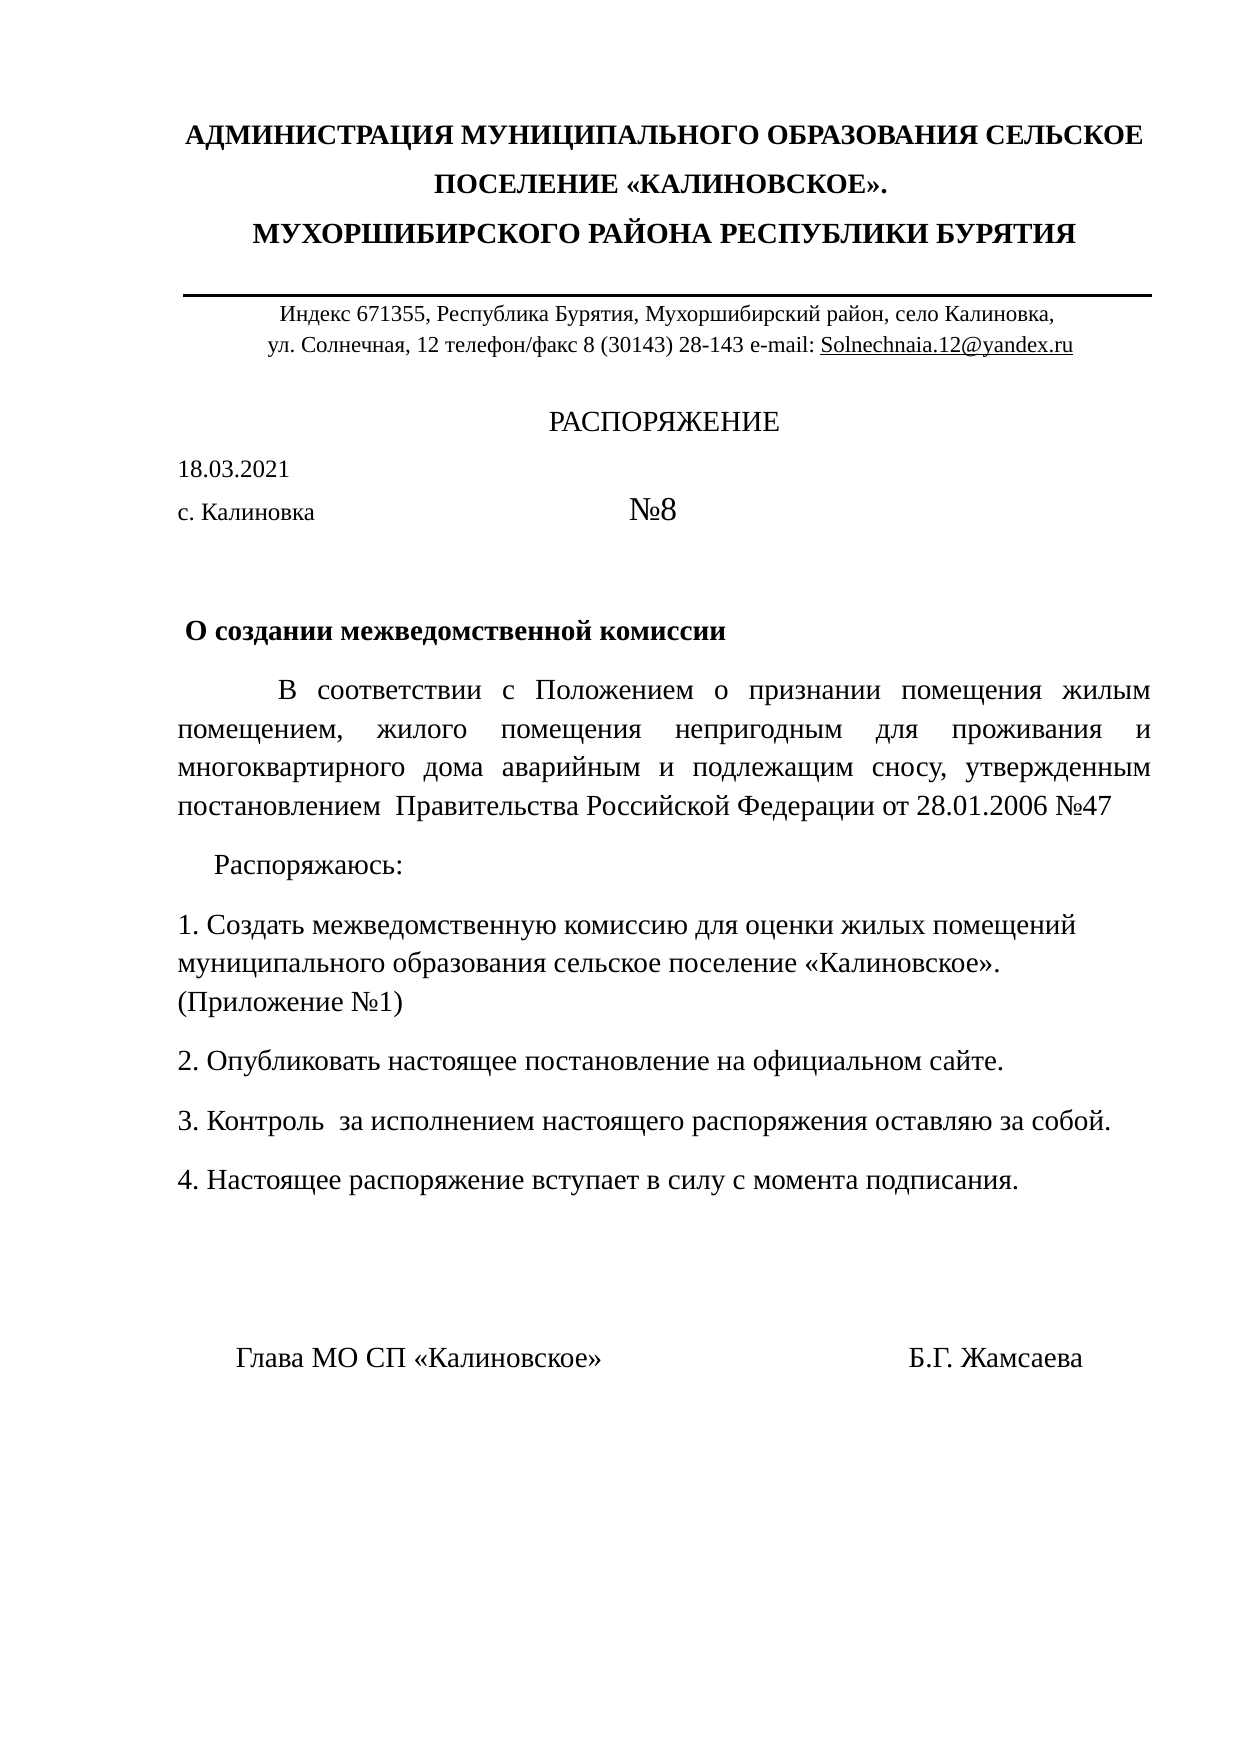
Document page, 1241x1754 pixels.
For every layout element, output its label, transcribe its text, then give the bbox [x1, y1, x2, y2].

text Глава МО СП «Калиновское» Б.Г. Жамсаева [177, 1340, 1152, 1374]
text 3. Контроль за исполнением настоящего распоряжения оставляю за собой. [177, 1103, 1152, 1136]
text ул. Солнечная, 12 телефон/факс 8 (30143) 28-143 e-mail: Solnechnaia.12@yandex.ru [183, 331, 1152, 357]
text 4. Настоящее распоряжение вступает в силу с момента подписания. [177, 1162, 1152, 1196]
text В соответствии с Положением о признании помещения жилым помещением, жилого помещения непригодным для проживания и многоквартирного дома аварийным и подлежащим сносу, утвержденным постановлением Правительства Российской Федерации от 28.01.2006 №47 [177, 672, 1152, 822]
text Распоряжаюсь: [177, 847, 1152, 881]
text О создании межведомственной комиссии [177, 613, 1152, 647]
text 1. Создать межведомственную комиссию для оценки жилых помещений муниципального образования сельское поселение «Калиновское». (Приложение №1) [177, 907, 1152, 1017]
text Индекс 671355, Республика Бурятия, Мухоршибирский район, село Калиновка, [183, 301, 1152, 327]
text АДМИНИСТРАЦИЯ МУНИЦИПАЛЬНОГО ОБРАЗОВАНИЯ СЕЛЬСКОЕ ПОСЕЛЕНИЕ «КАЛИНОВСКОЕ». МУХОРШИБИРСКОГО РАЙОНА РЕСПУБЛИКИ БУРЯТИЯ [177, 118, 1152, 249]
text 2. Опубликовать настоящее постановление на официальном сайте. [177, 1043, 1152, 1077]
text РАСПОРЯЖЕНИЕ [177, 404, 1152, 438]
text 18.03.2021 с. Калиновка №8 [177, 454, 1152, 527]
